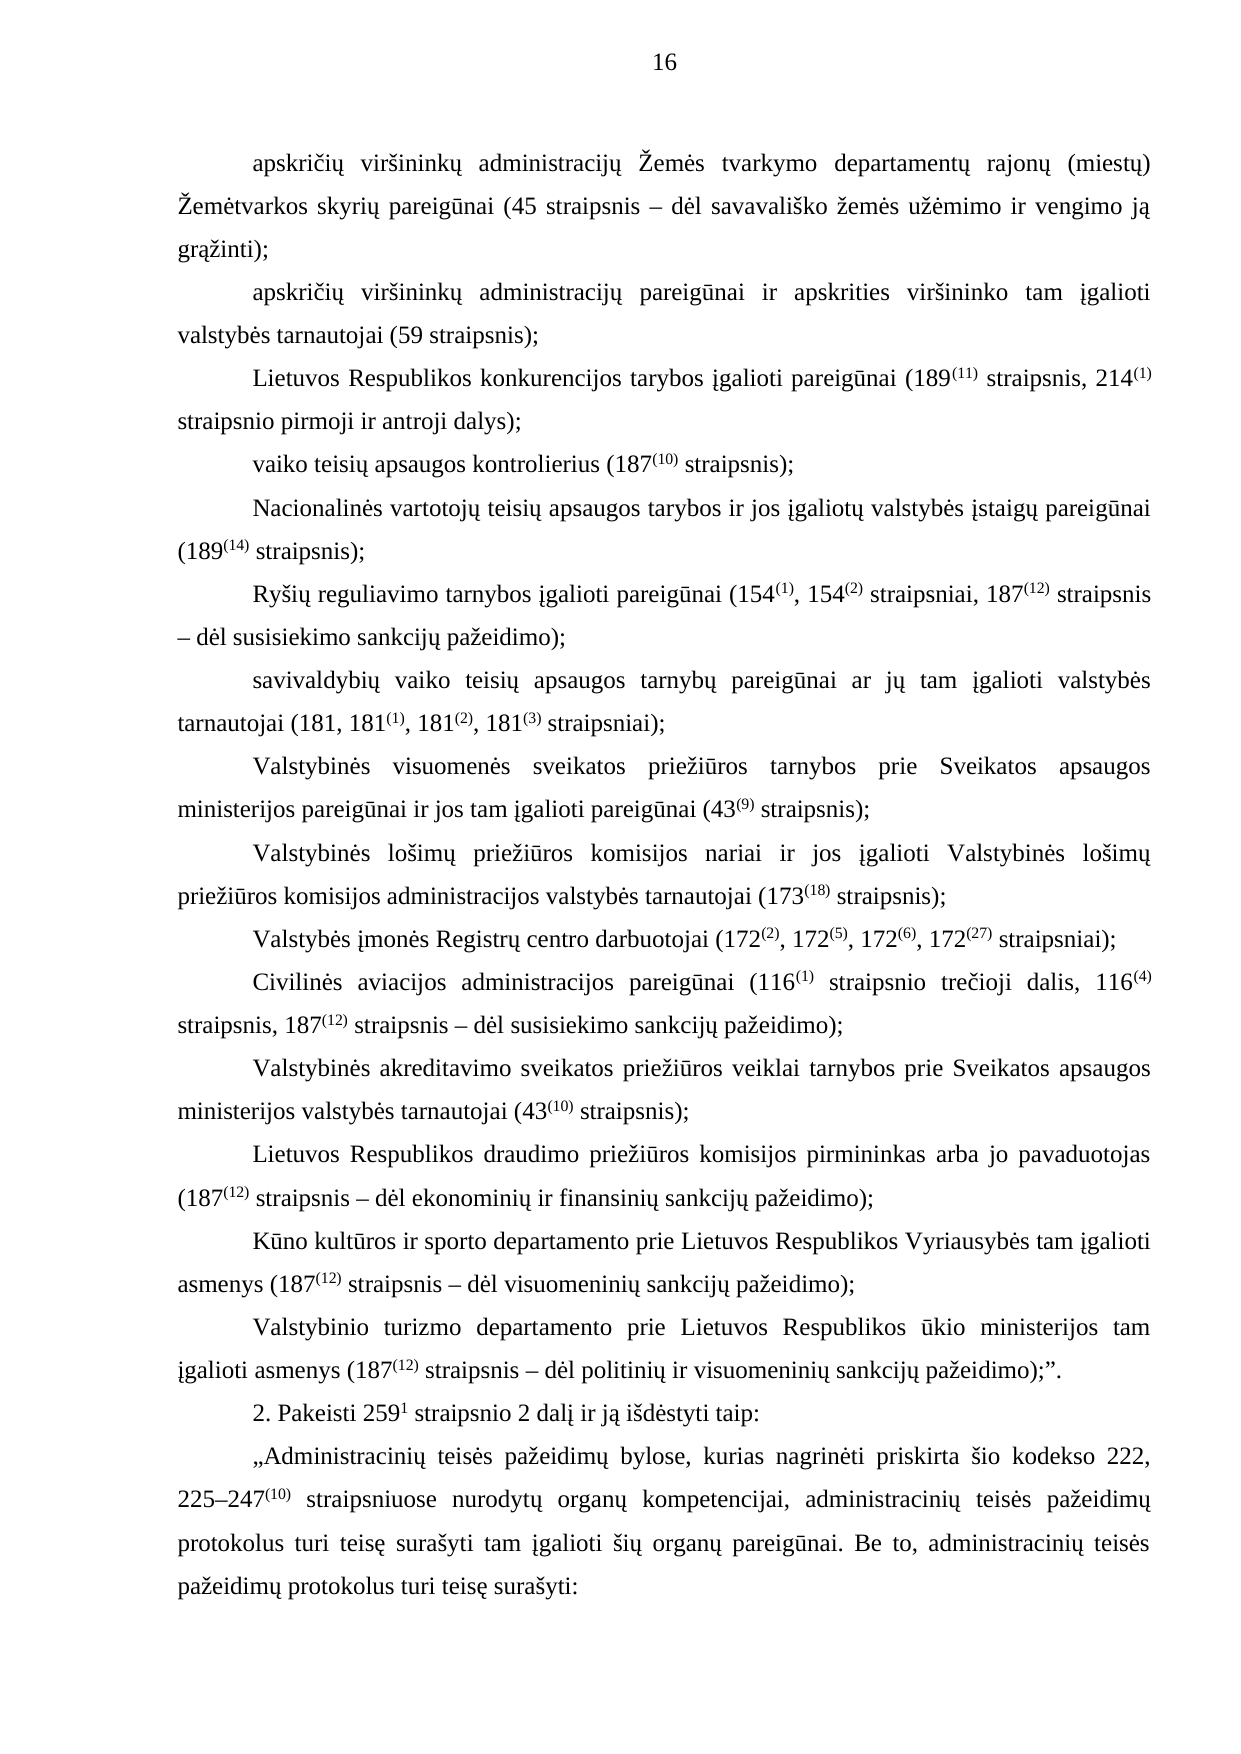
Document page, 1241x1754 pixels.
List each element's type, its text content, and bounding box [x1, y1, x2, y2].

text Ryšių reguliavimo tarnybos įgalioti pareigūnai (154(1), 154(2) straipsniai, 187(12) straipsnis – dėl susisiekimo sankcijų pažeidimo); [177, 579, 1152, 651]
text Lietuvos Respublikos konkurencijos tarybos įgalioti pareigūnai (189(11) straipsnis, 214(1) straipsnio pirmoji ir antroji dalys); [177, 363, 1152, 435]
text Valstybės įmonės Registrų centro darbuotojai (172(2), 172(5), 172(6), 172(27) straipsniai); [177, 924, 1152, 953]
text apskričių viršininkų administracijų Žemės tvarkymo departamentų rajonų (miestų) Žemėtvarkos skyrių pareigūnai (45 straipsnis – dėl savavališko žemės užėmimo ir vengimo ją grąžinti); [177, 148, 1152, 263]
text Lietuvos Respublikos draudimo priežiūros komisijos pirmininkas arba jo pavaduotojas (187(12) straipsnis – dėl ekonominių ir finansinių sankcijų pažeidimo); [177, 1139, 1152, 1211]
text Civilinės aviacijos administracijos pareigūnai (116(1) straipsnio trečioji dalis, 116(4) straipsnis, 187(12) straipsnis – dėl susisiekimo sankcijų pažeidimo); [177, 967, 1152, 1039]
text Nacionalinės vartotojų teisių apsaugos tarybos ir jos įgaliotų valstybės įstaigų pareigūnai (189(14) straipsnis); [177, 493, 1152, 564]
text savivaldybių vaiko teisių apsaugos tarnybų pareigūnai ar jų tam įgalioti valstybės tarnautojai (181, 181(1), 181(2), 181(3) straipsniai); [177, 665, 1152, 737]
text Valstybinio turizmo departamento prie Lietuvos Respublikos ūkio ministerijos tam įgalioti asmenys (187(12) straipsnis – dėl politinių ir visuomeninių sankcijų pažeidimo);”. [177, 1312, 1152, 1384]
text 2. Pakeisti 2591 straipsnio 2 dalį ir ją išdėstyti taip: [177, 1398, 1152, 1427]
text vaiko teisių apsaugos kontrolierius (187(10) straipsnis); [177, 449, 1152, 478]
text „Administracinių teisės pažeidimų bylose, kurias nagrinėti priskirta šio kodekso 222, 225–247(10) straipsniuose nurodytų organų kompetencijai, administracinių teisės pažeidimų protokolus turi teisę surašyti tam įgalioti šių organų pareigūnai. Be to, administracinių teisės pažeidimų protokolus turi teisę surašyti: [177, 1441, 1152, 1599]
text apskričių viršininkų administracijų pareigūnai ir apskrities viršininko tam įgalioti valstybės tarnautojai (59 straipsnis); [177, 277, 1152, 349]
text Valstybinės lošimų priežiūros komisijos nariai ir jos įgalioti Valstybinės lošimų priežiūros komisijos administracijos valstybės tarnautojai (173(18) straipsnis); [177, 838, 1152, 909]
text Kūno kultūros ir sporto departamento prie Lietuvos Respublikos Vyriausybės tam įgalioti asmenys (187(12) straipsnis – dėl visuomeninių sankcijų pažeidimo); [177, 1226, 1152, 1298]
text Valstybinės visuomenės sveikatos priežiūros tarnybos prie Sveikatos apsaugos ministerijos pareigūnai ir jos tam įgalioti pareigūnai (43(9) straipsnis); [177, 751, 1152, 823]
text Valstybinės akreditavimo sveikatos priežiūros veiklai tarnybos prie Sveikatos apsaugos ministerijos valstybės tarnautojai (43(10) straipsnis); [177, 1053, 1152, 1125]
